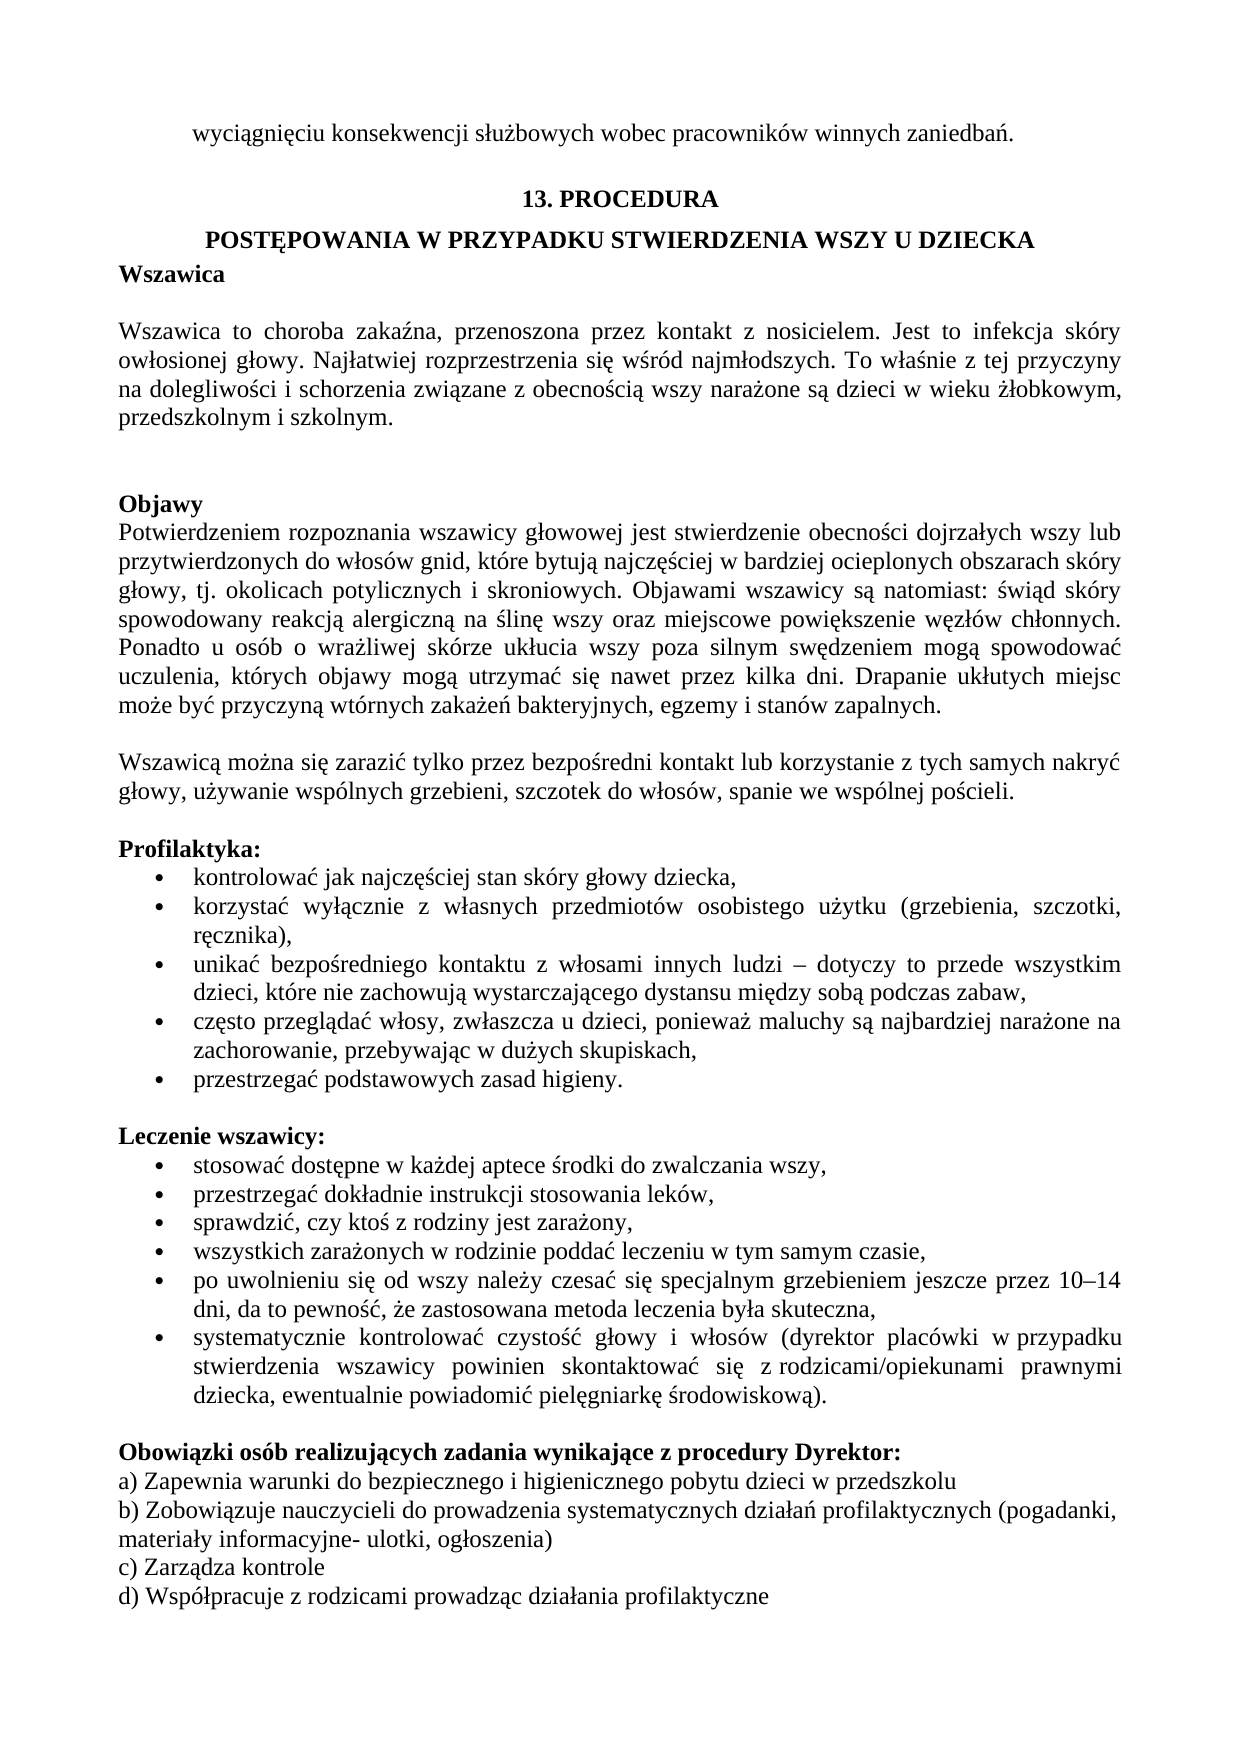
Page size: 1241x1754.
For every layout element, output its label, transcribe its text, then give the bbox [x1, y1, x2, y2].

list przestrzegać dokładnie instrukcji stosowania leków, [156, 1179, 1122, 1207]
list systematycznie kontrolować czystość głowy i włosów (dyrektor placówki w przypadku stwierdzenia wszawicy powinien skontaktować się z rodzicami/opiekunami prawnymi dziecka, ewentualnie powiadomić pielęgniarkę środowiskową). [156, 1322, 1122, 1409]
list często przeglądać włosy, zwłaszcza u dzieci, ponieważ maluchy są najbardziej narażone na zachorowanie, przebywając w dużych skupiskach, [156, 1006, 1122, 1064]
text Leczenie wszawicy: [118, 1121, 1122, 1150]
text Wszawica to choroba zakaźna, przenoszona przez kontakt z nosicielem. Jest to infekcja skóry owłosionej głowy. Najłatwiej rozprzestrzenia się wśród najmłodszych. To właśnie z tej przyczyny na dolegliwości i schorzenia związane z obecnością wszy narażone są dzieci w wieku żłobkowym, przedszkolnym i szkolnym. [118, 316, 1122, 431]
list unikać bezpośredniego kontaktu z włosami innych ludzi – dotyczy to przede wszystkim dzieci, które nie zachowują wystarczającego dystansu między sobą podczas zabaw, [156, 949, 1122, 1006]
list kontrolować jak najczęściej stan skóry głowy dziecka, [156, 862, 1122, 891]
text Obowiązki osób realizujących zadania wynikające z procedury Dyrektor: a) Zapewnia warunki do bezpiecznego i higienicznego pobytu dzieci w przedszkolu b) Zobowiązuje nauczycieli do prowadzenia systematycznych działań profilaktycznych (pogadanki, materiały informacyjne- ulotki, ogłoszenia) c) Zarządza kontrole d) Współpracuje z rodzicami prowadząc działania profilaktyczne [118, 1437, 1122, 1610]
text POSTĘPOWANIA W PRZYPADKU STWIERDZENIA WSZY U DZIECKA [118, 226, 1122, 254]
list stosować dostępne w każdej aptece środki do zwalczania wszy, [156, 1150, 1122, 1179]
list sprawdzić, czy ktoś z rodziny jest zarażony, [156, 1207, 1122, 1236]
list wyciągnięciu konsekwencji służbowych wobec pracowników winnych zaniedbań. [162, 118, 1122, 147]
text Wszawicą można się zarazić tylko przez bezpośredni kontakt lub korzystanie z tych samych nakryć głowy, używanie wspólnych grzebieni, szczotek do włosów, spanie we wspólnej pościeli. [118, 747, 1122, 805]
text Profilaktyka: [118, 834, 1122, 862]
list wszystkich zarażonych w rodzinie poddać leczeniu w tym samym czasie, [156, 1236, 1122, 1265]
text Objawy [118, 489, 1122, 517]
list przestrzegać podstawowych zasad higieny. [156, 1064, 1122, 1092]
text Wszawica [118, 259, 1122, 287]
list korzystać wyłącznie z własnych przedmiotów osobistego użytku (grzebienia, szczotki, ręcznika), [156, 891, 1122, 949]
subtitle 13. PROCEDURA [118, 184, 1122, 213]
list po uwolnieniu się od wszy należy czesać się specjalnym grzebieniem jeszcze przez 10–14 dni, da to pewność, że zastosowana metoda leczenia była skuteczna, [156, 1265, 1122, 1322]
text Potwierdzeniem rozpoznania wszawicy głowowej jest stwierdzenie obecności dojrzałych wszy lub przytwierdzonych do włosów gnid, które bytują najczęściej w bardziej ocieplonych obszarach skóry głowy, tj. okolicach potylicznych i skroniowych. Objawami wszawicy są natomiast: świąd skóry spowodowany reakcją alergiczną na ślinę wszy oraz miejscowe powiększenie węzłów chłonnych. Ponadto u osób o wrażliwej skórze ukłucia wszy poza silnym swędzeniem mogą spowodować uczulenia, których objawy mogą utrzymać się nawet przez kilka dni. Drapanie ukłutych miejsc może być przyczyną wtórnych zakażeń bakteryjnych, egzemy i stanów zapalnych. [118, 517, 1122, 719]
